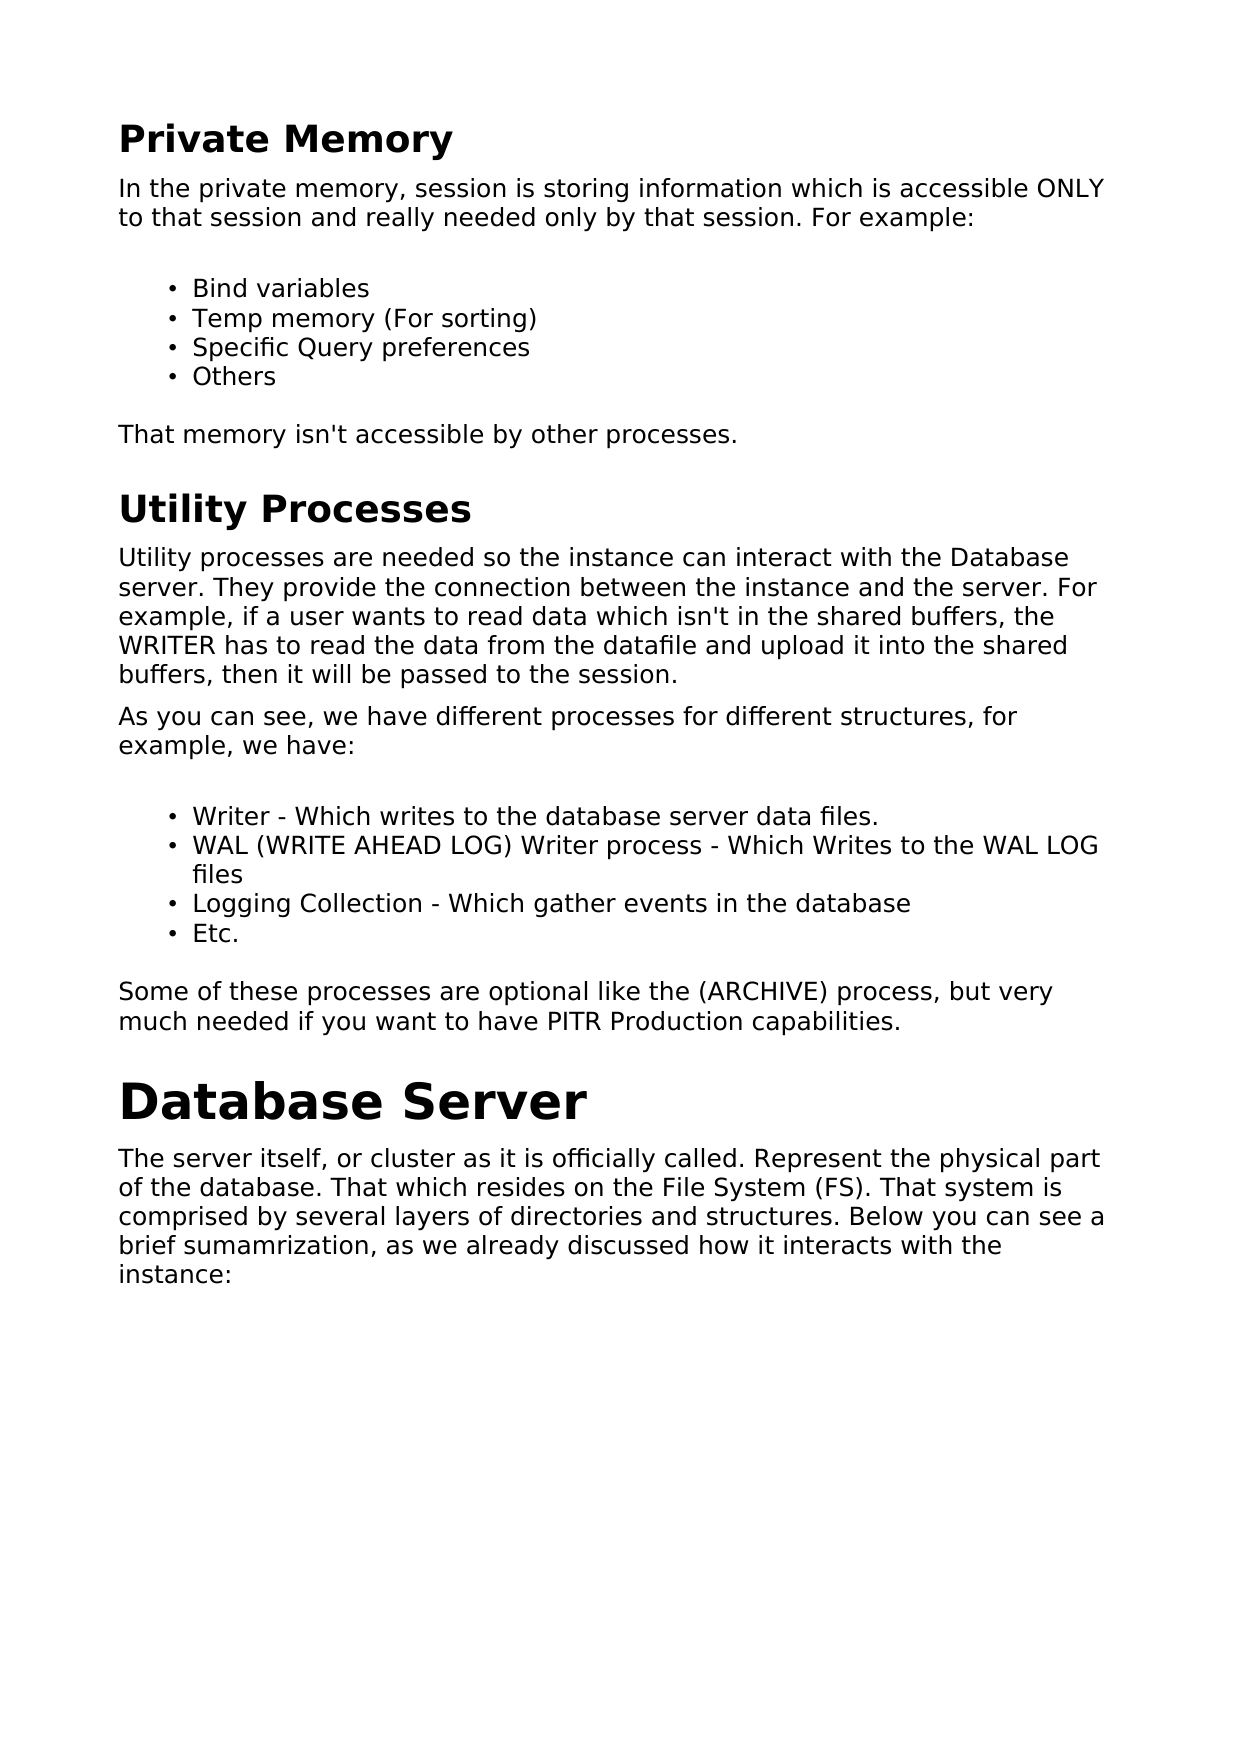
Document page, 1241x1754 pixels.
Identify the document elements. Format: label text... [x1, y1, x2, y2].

list Others [177, 362, 1122, 391]
list Writer - Which writes to the database server data files. [177, 802, 1122, 831]
text That memory isn't accessible by other processes. [118, 421, 1122, 450]
list Specific Query preferences [177, 333, 1122, 362]
subtitle Utility Processes [118, 487, 1122, 531]
list Etc. [177, 919, 1122, 948]
text As you can see, we have different processes for different structures, for example, we have: [118, 702, 1122, 760]
text Utility processes are needed so the instance can interact with the Database server. They provide the connection between the instance and the server. For example, if a user wants to read data which isn't in the shared buffers, the WRITER has to read the data from the datafile and upload it into the shared buffers, then it will be passed to the session. [118, 543, 1122, 689]
subtitle Database Server [118, 1073, 1122, 1132]
subtitle Private Memory [118, 118, 1122, 162]
text Some of these processes are optional like the (ARCHIVE) process, but very much needed if you want to have PITR Production capabilities. [118, 977, 1122, 1036]
list WAL (WRITE AHEAD LOG) Writer process - Which Writes to the WAL LOG files [177, 831, 1122, 890]
list Bind variables [177, 274, 1122, 304]
text The server itself, or cluster as it is officially called. Represent the physical part of the database. That which resides on the File System (FS). That system is comprised by several layers of directories and structures. Below you can see a brief sumamrization, as we already discussed how it interacts with the instance: [118, 1144, 1122, 1290]
text In the private memory, session is storing information which is accessible ONLY to that session and really needed only by that session. For example: [118, 174, 1122, 233]
list Logging Collection - Which gather events in the database [177, 890, 1122, 919]
list Temp memory (For sorting) [177, 304, 1122, 333]
